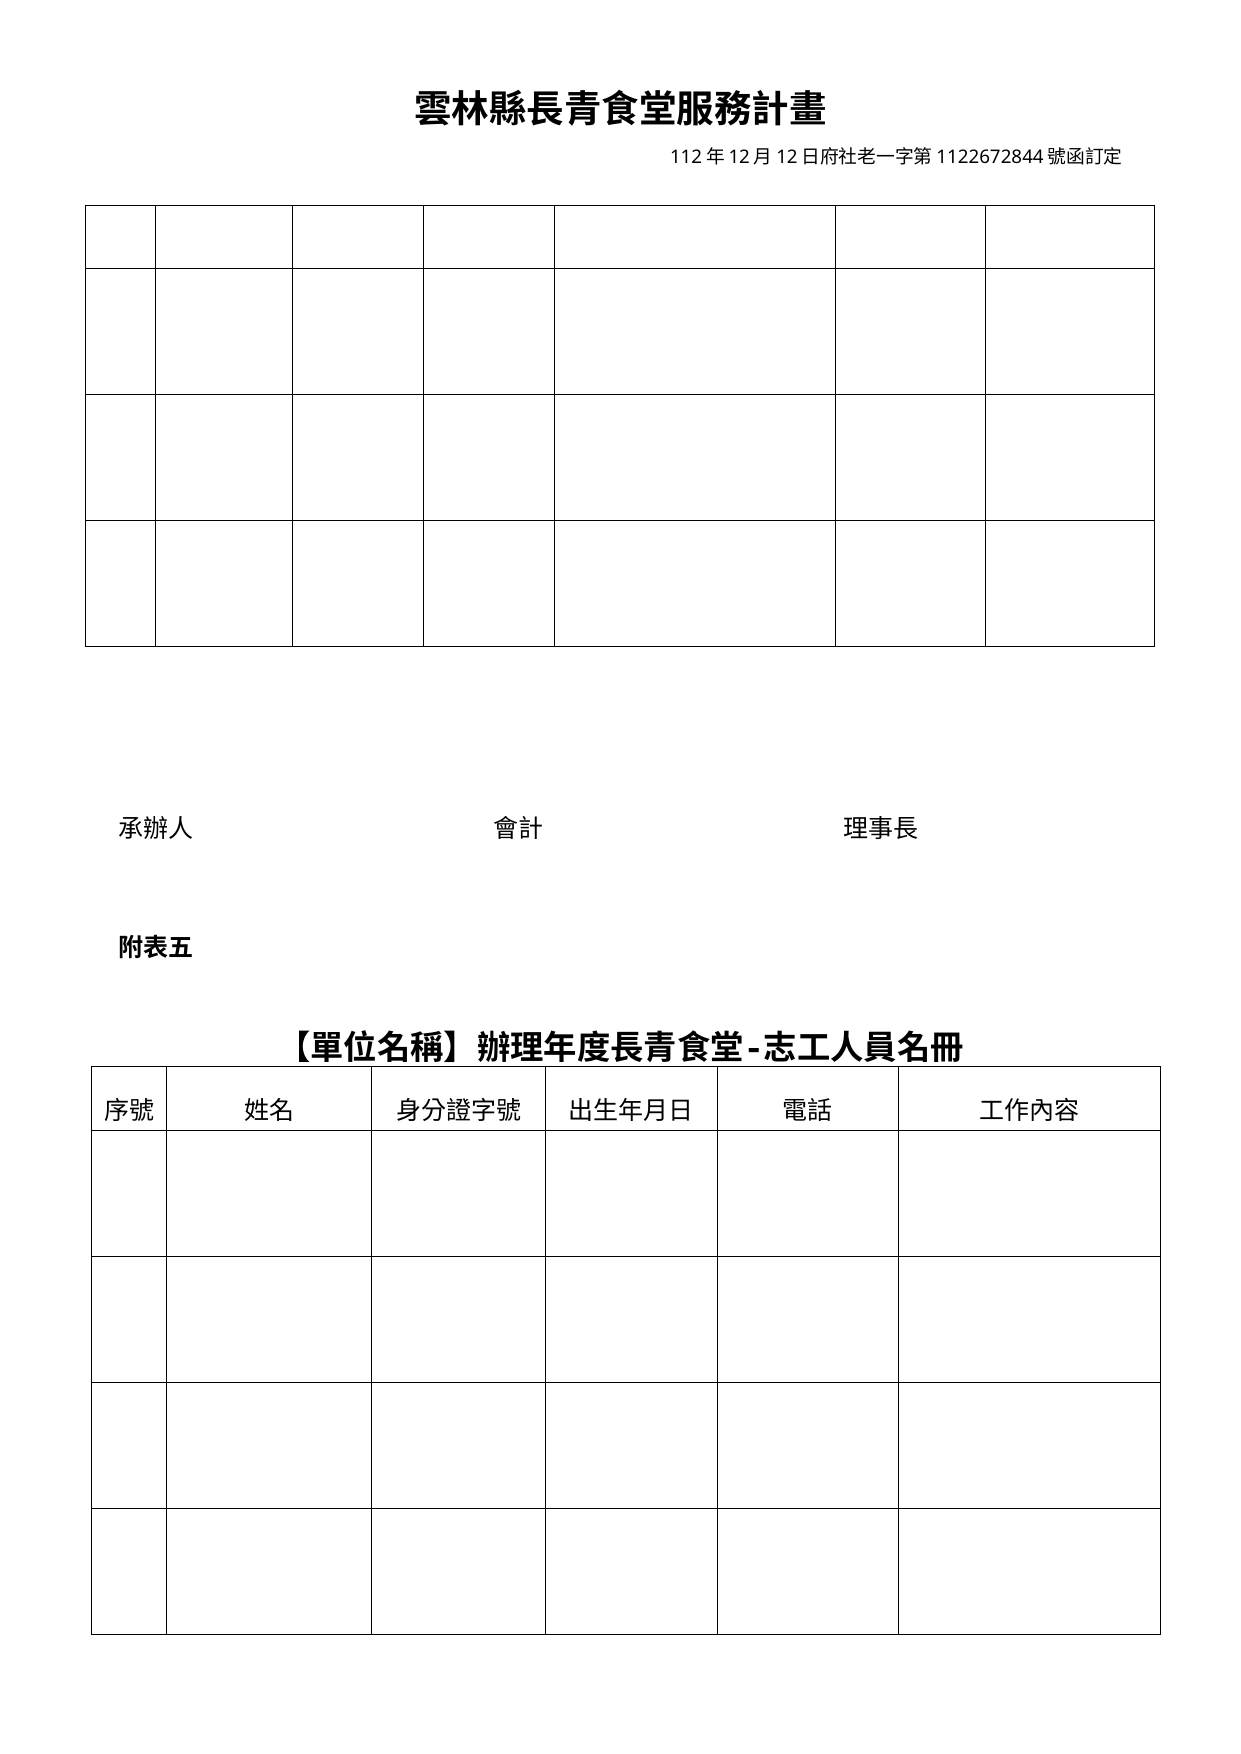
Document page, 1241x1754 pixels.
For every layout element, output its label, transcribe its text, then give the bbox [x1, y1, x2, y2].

table_cell [836, 206, 985, 268]
table_cell [372, 1383, 545, 1508]
table_header 電話 [718, 1067, 898, 1129]
table_cell [293, 206, 423, 268]
table_cell [156, 269, 292, 394]
text 附表五 [118, 903, 1122, 966]
table_cell [555, 206, 835, 268]
table_cell [86, 395, 155, 520]
table_cell [424, 206, 554, 268]
table_cell [986, 206, 1154, 268]
table_cell [92, 1509, 166, 1634]
table_header 工作內容 [899, 1067, 1160, 1129]
table_cell [167, 1383, 371, 1508]
table_cell [92, 1131, 166, 1256]
table_cell [86, 206, 155, 268]
table_cell [836, 269, 985, 394]
table_cell [986, 395, 1154, 520]
table_cell [424, 269, 554, 394]
table_cell [293, 395, 423, 520]
table_cell [899, 1131, 1160, 1256]
table_cell [836, 521, 985, 646]
table_cell [546, 1257, 717, 1382]
table_cell [899, 1509, 1160, 1634]
text 承辦人 會計 理事長 [118, 785, 1122, 847]
table_cell [836, 395, 985, 520]
table_cell [555, 269, 835, 394]
table_cell [718, 1509, 898, 1634]
table_cell [156, 395, 292, 520]
table_cell [156, 206, 292, 268]
table_cell [293, 269, 423, 394]
table_cell [546, 1509, 717, 1634]
table_cell [293, 521, 423, 646]
table_header 出生年月日 [546, 1067, 717, 1129]
table_cell [546, 1131, 717, 1256]
table_cell [372, 1509, 545, 1634]
table_cell [86, 521, 155, 646]
table_header 身分證字號 [372, 1067, 545, 1129]
text 【單位名稱】辦理年度長青食堂-志工人員名冊 [118, 1003, 1122, 1066]
table_header 序號 [92, 1067, 166, 1129]
table_cell [167, 1257, 371, 1382]
table_cell [718, 1131, 898, 1256]
table_cell [899, 1257, 1160, 1382]
table_cell [86, 269, 155, 394]
table_cell [899, 1383, 1160, 1508]
table_cell [986, 521, 1154, 646]
table_cell [986, 269, 1154, 394]
table_cell [167, 1131, 371, 1256]
table_cell [167, 1509, 371, 1634]
table_cell [372, 1257, 545, 1382]
table_header 姓名 [167, 1067, 371, 1129]
table_cell [92, 1257, 166, 1382]
table_cell [555, 521, 835, 646]
table_cell [92, 1383, 166, 1508]
table_cell [156, 521, 292, 646]
table_cell [424, 395, 554, 520]
table_cell [372, 1131, 545, 1256]
table_cell [718, 1383, 898, 1508]
table_cell [555, 395, 835, 520]
table_cell [424, 521, 554, 646]
table_cell [546, 1383, 717, 1508]
table_cell [718, 1257, 898, 1382]
